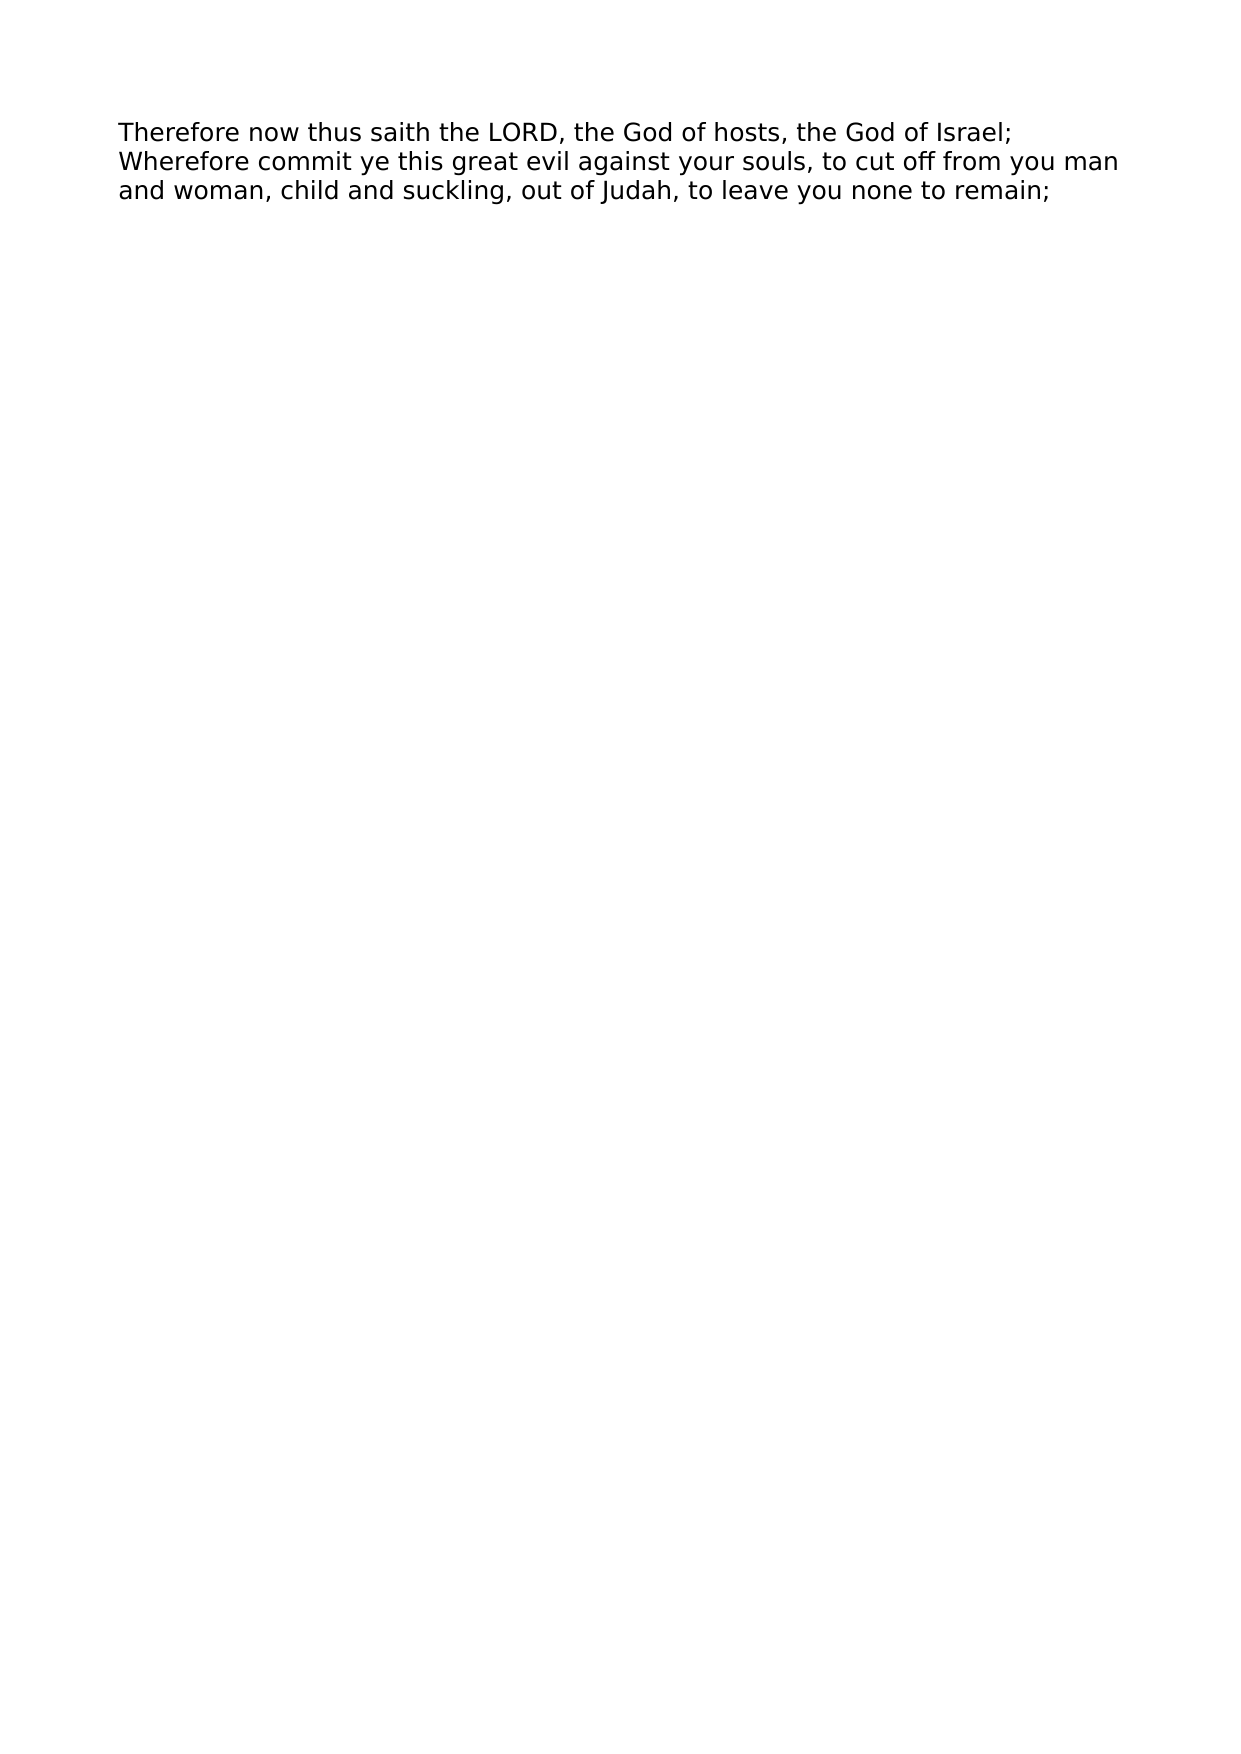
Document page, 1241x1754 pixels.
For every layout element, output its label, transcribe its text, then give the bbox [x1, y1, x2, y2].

text Therefore now thus saith the LORD, the God of hosts, the God of Israel; Wherefore commit ye this great evil against your souls, to cut off from you man and woman, child and suckling, out of Judah, to leave you none to remain; [118, 118, 1122, 206]
